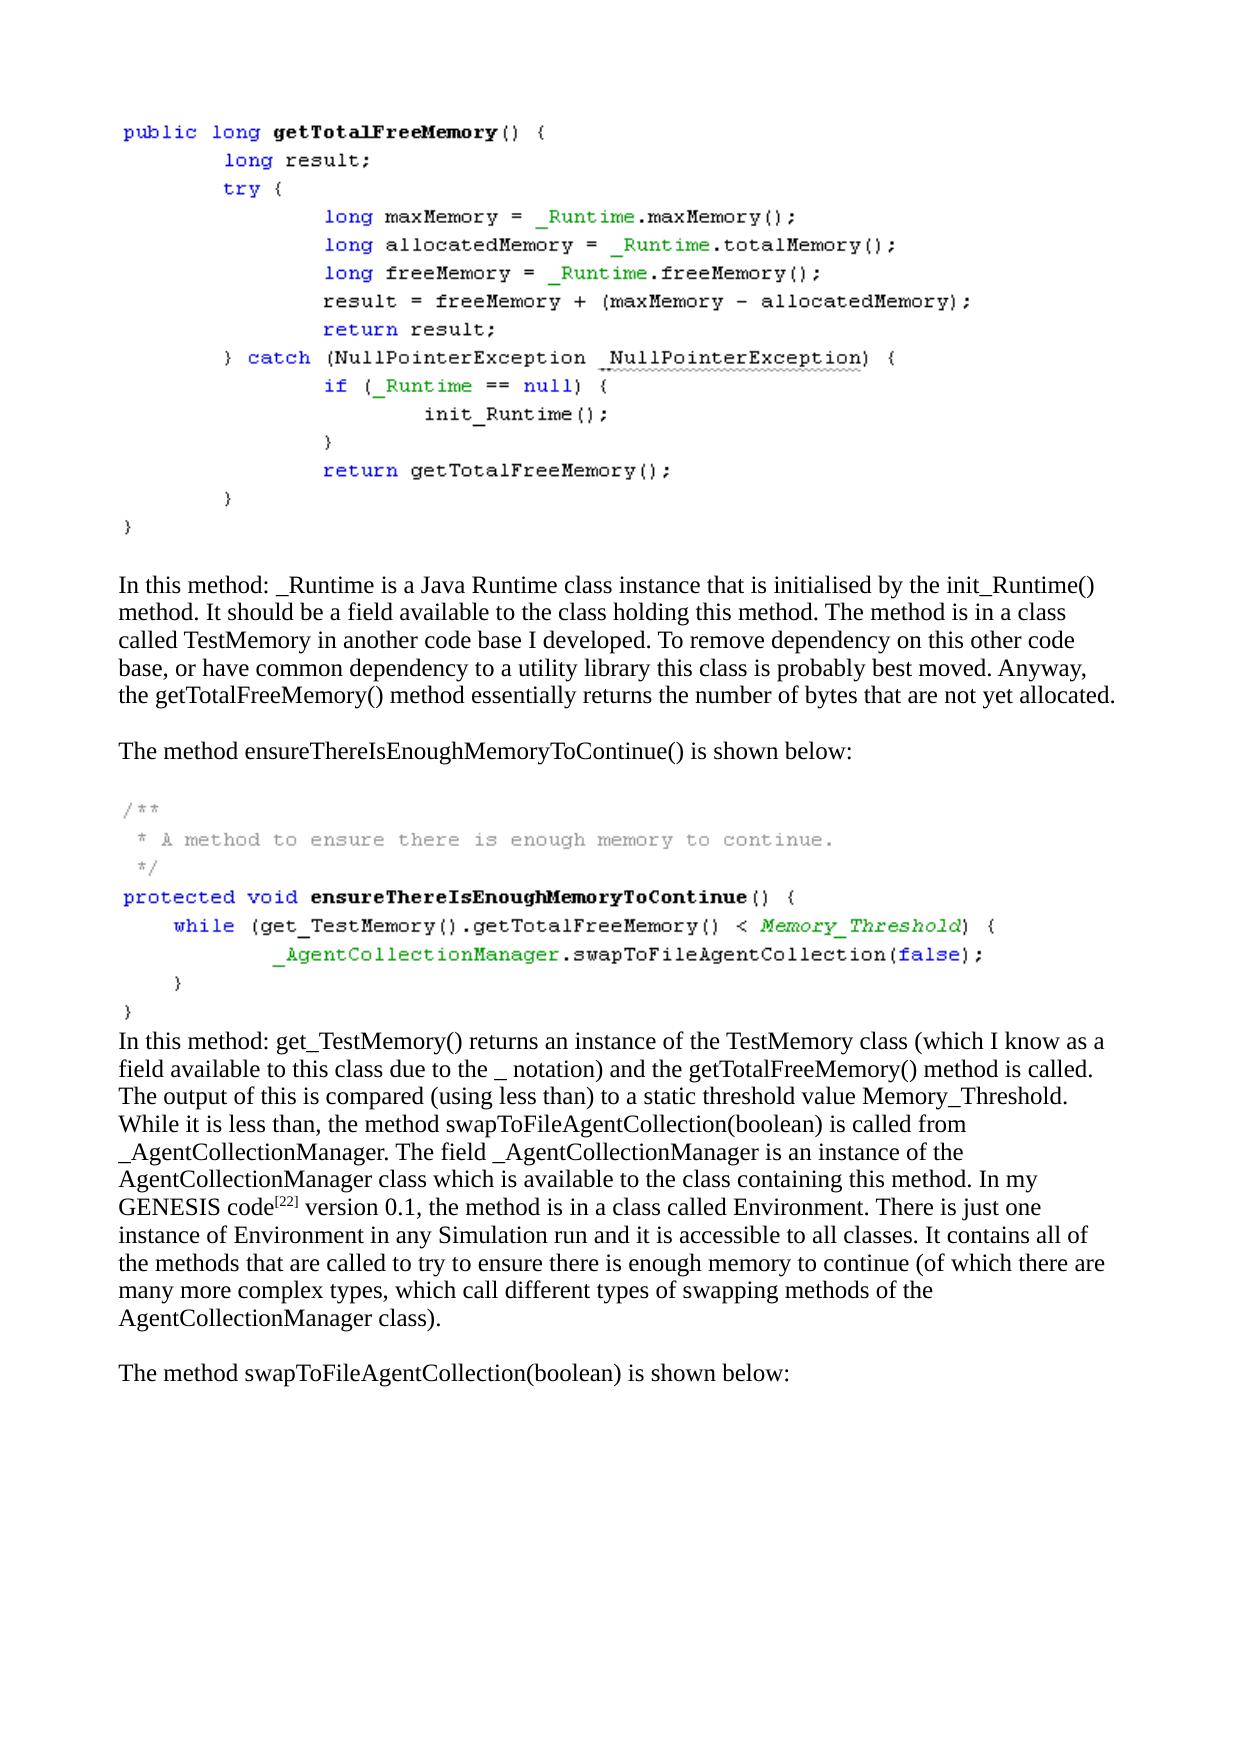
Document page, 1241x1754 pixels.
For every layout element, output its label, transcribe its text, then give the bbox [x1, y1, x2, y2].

text In this method: _Runtime is a Java Runtime class instance that is initialised by the init_Runtime() method. It should be a field available to the class holding this method. The method is in a class called TestMemory in another code base I developed. To remove dependency on this other code base, or have common dependency to a utility library this class is probably best moved. Anyway, the getTotalFreeMemory() method essentially returns the number of bytes that are not yet allocated. [118, 571, 1122, 709]
picture [118, 118, 983, 544]
text In this method: get_TestMemory() returns an instance of the TestMemory class (which I know as a field available to this class due to the _ notation) and the getTotalFreeMemory() method is called. The output of this is compared (using less than) to a static threshold value Memory_Threshold. While it is less than, the method swapToFileAgentCollection(boolean) is called from _AgentCollectionManager. The field _AgentCollectionManager is an instance of the AgentCollectionManager class which is available to the class containing this method. In my GENESIS code[22] version 0.1, the method is in a class called Environment. There is just one instance of Environment in any Simulation run and it is accessible to all classes. It contains all of the methods that are called to try to ensure there is enough memory to continue (of which there are many more complex types, which call different types of swapping methods of the AgentCollectionManager class). [118, 943, 1122, 1332]
text The method ensureThereIsEnoughMemoryToContinue() is shown below: [118, 737, 1122, 765]
text The method swapToFileAgentCollection(boolean) is shown below: [118, 1359, 1122, 1387]
